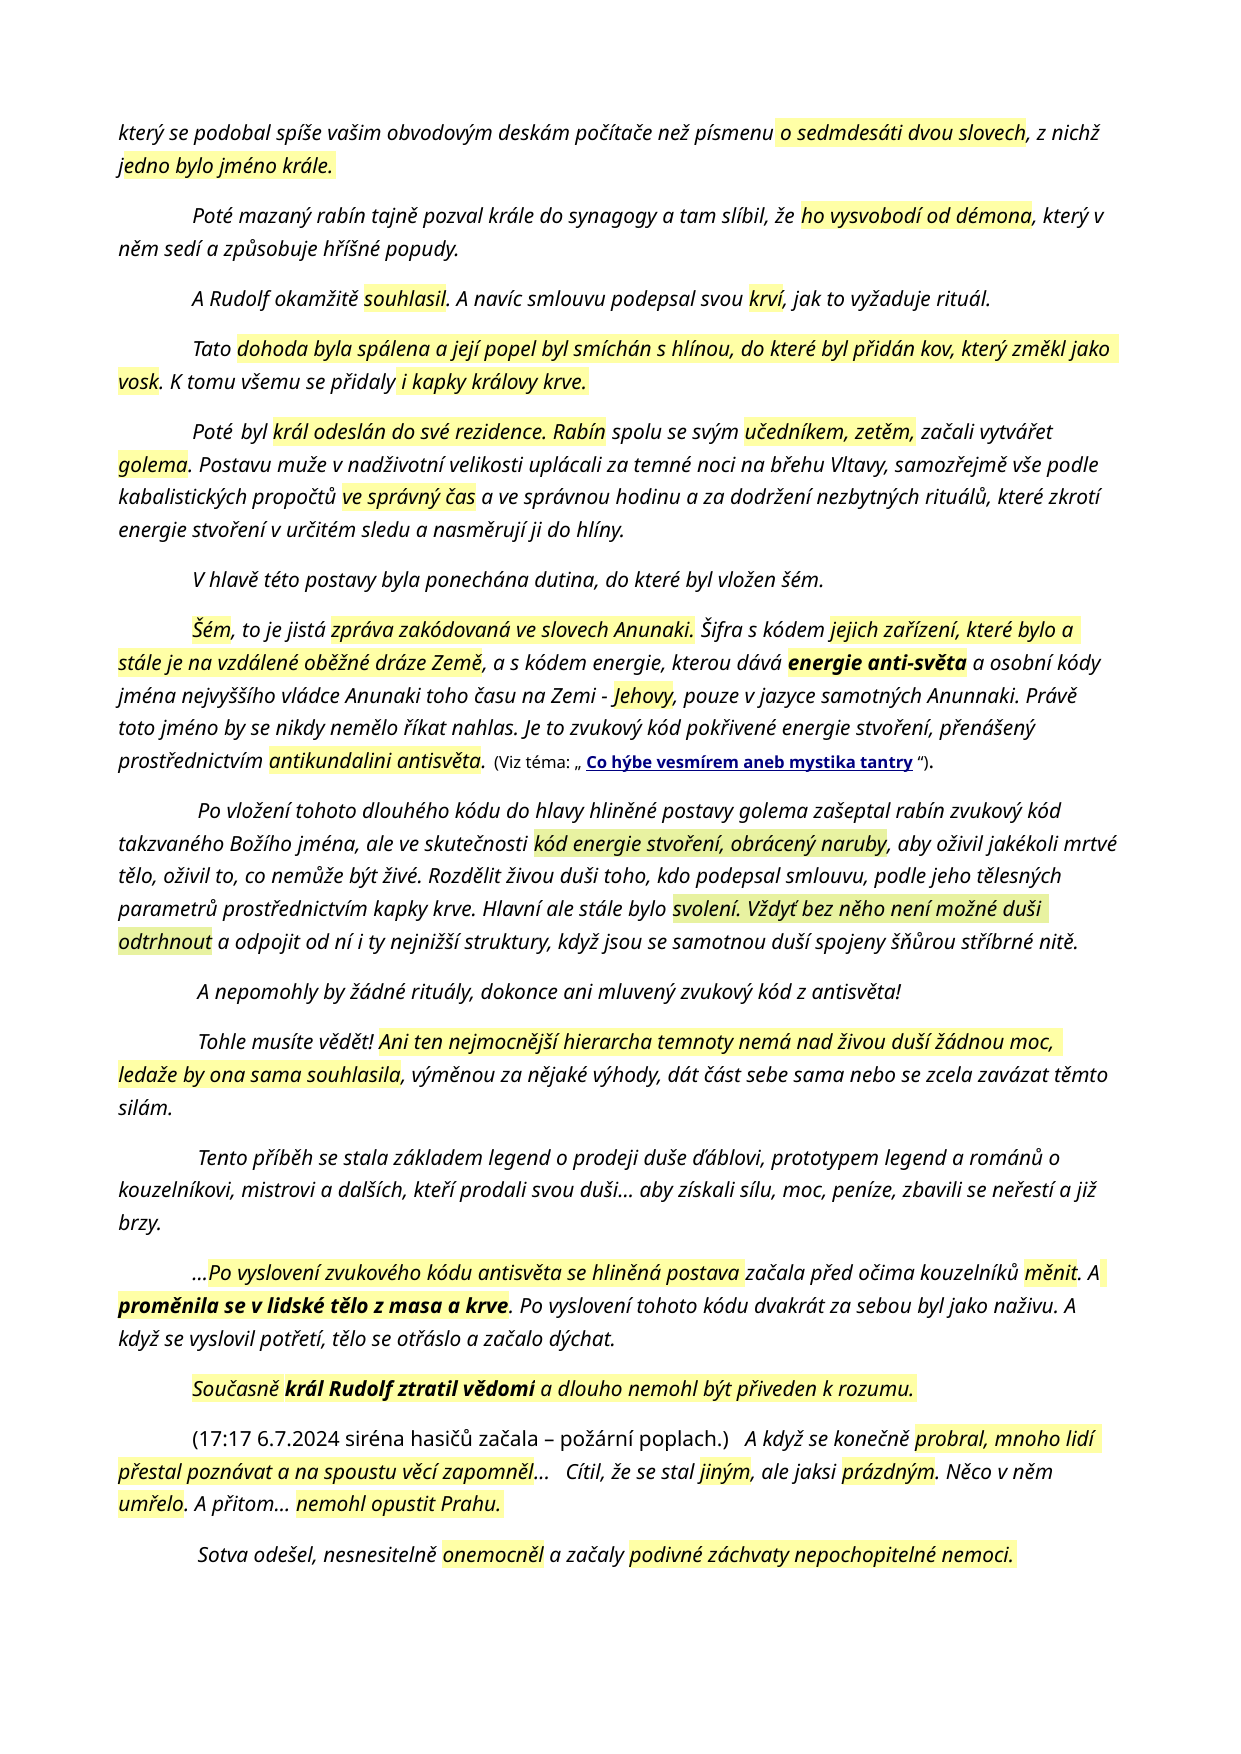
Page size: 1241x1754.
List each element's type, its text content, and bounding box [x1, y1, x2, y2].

text Poté mazaný rabín tajně pozval krále do synagogy a tam slíbil, že ho vysvobodí od démona, který v něm sedí a způsobuje hříšné popudy. [118, 201, 1122, 262]
text (17:17 6.7.2024 siréna hasičů začala – požární poplach.) A když se konečně probral, mnoho lidí přestal poznávat a na spoustu věcí zapomněl... Cítil, že se stal jiným, ale jaksi prázdným. Něco v něm umřelo. A přitom... nemohl opustit Prahu. [118, 1424, 1122, 1518]
text Tento příběh se stala základem legend o prodeji duše ďáblovi, prototypem legend a románů o kouzelníkovi, mistrovi a dalších, kteří prodali svou duši... aby získali sílu, moc, peníze, zbavili se neřestí a již brzy. [118, 1143, 1122, 1237]
text V hlavě této postavy byla ponechána dutina, do které byl vložen šém. [118, 565, 1122, 594]
text A nepomohly by žádné rituály, dokonce ani mluvený zvukový kód z antisvěta! [118, 977, 1122, 1006]
text Po vložení tohoto dlouhého kódu do hlavy hliněné postavy golema zašeptal rabín zvukový kód takzvaného Božího jména, ale ve skutečnosti kód energie stvoření, obrácený naruby, aby oživil jakékoli mrtvé tělo, oživil to, co nemůže být živé. Rozdělit živou duši toho, kdo podepsal smlouvu, podle jeho tělesných parametrů prostřednictvím kapky krve. Hlavní ale stále bylo svolení. Vždyť bez něho není možné duši odtrhnout a odpojit od ní i ty nejnižší struktury, když jsou se samotnou duší spojeny šňůrou stříbrné nitě. [118, 796, 1122, 955]
text Sotva odešel, nesnesitelně onemocněl a začaly podivné záchvaty nepochopitelné nemoci. [118, 1540, 1122, 1568]
text Poté byl král odeslán do své rezidence. Rabín spolu se svým učedníkem, zetěm, začali vytvářet golema. Postavu muže v nadživotní velikosti uplácali za temné noci na břehu Vltavy, samozřejmě vše podle kabalistických propočtů ve správný čas a ve správnou hodinu a za dodržení nezbytných rituálů, které zkrotí energie stvoření v určitém sledu a nasměrují ji do hlíny. [118, 417, 1122, 543]
text Šém, to je jistá zpráva zakódovaná ve slovech Anunaki. Šifra s kódem jejich zařízení, které bylo a stále je na vzdálené oběžné dráze Země, a s kódem energie, kterou dává energie anti-světa a osobní kódy jména nejvyššího vládce Anunaki toho času na Zemi - Jehovy, pouze v jazyce samotných Anunnaki. Právě toto jméno by se nikdy nemělo říkat nahlas. Je to zvukový kód pokřivené energie stvoření, přenášený prostřednictvím antikundalini antisvěta. (Viz téma: „ Co hýbe vesmírem aneb mystika tantry “). [118, 616, 1122, 774]
text Tato dohoda byla spálena a její popel byl smíchán s hlínou, do které byl přidán kov, který změkl jako vosk. K tomu všemu se přidaly i kapky královy krve. [118, 334, 1122, 395]
text Současně král Rudolf ztratil vědomí a dlouho nemohl být přiveden k rozumu. [118, 1374, 1122, 1402]
text Tohle musíte vědět! Ani ten nejmocnější hierarcha temnoty nemá nad živou duší žádnou moc, ledaže by ona sama souhlasila, výměnou za nějaké výhody, dát část sebe sama nebo se zcela zavázat těmto silám. [118, 1027, 1122, 1121]
text který se podobal spíše vašim obvodovým deskám počítače než písmenu o sedmdesáti dvou slovech, z nichž jedno bylo jméno krále. [118, 118, 1122, 179]
text ...Po vyslovení zvukového kódu antisvěta se hliněná postava začala před očima kouzelníků měnit. A proměnila se v lidské tělo z masa a krve. Po vyslovení tohoto kódu dvakrát za sebou byl jako naživu. A když se vyslovil potřetí, tělo se otřáslo a začalo dýchat. [118, 1258, 1122, 1352]
text A Rudolf okamžitě souhlasil. A navíc smlouvu podepsal svou krví, jak to vyžaduje rituál. [118, 284, 1122, 312]
